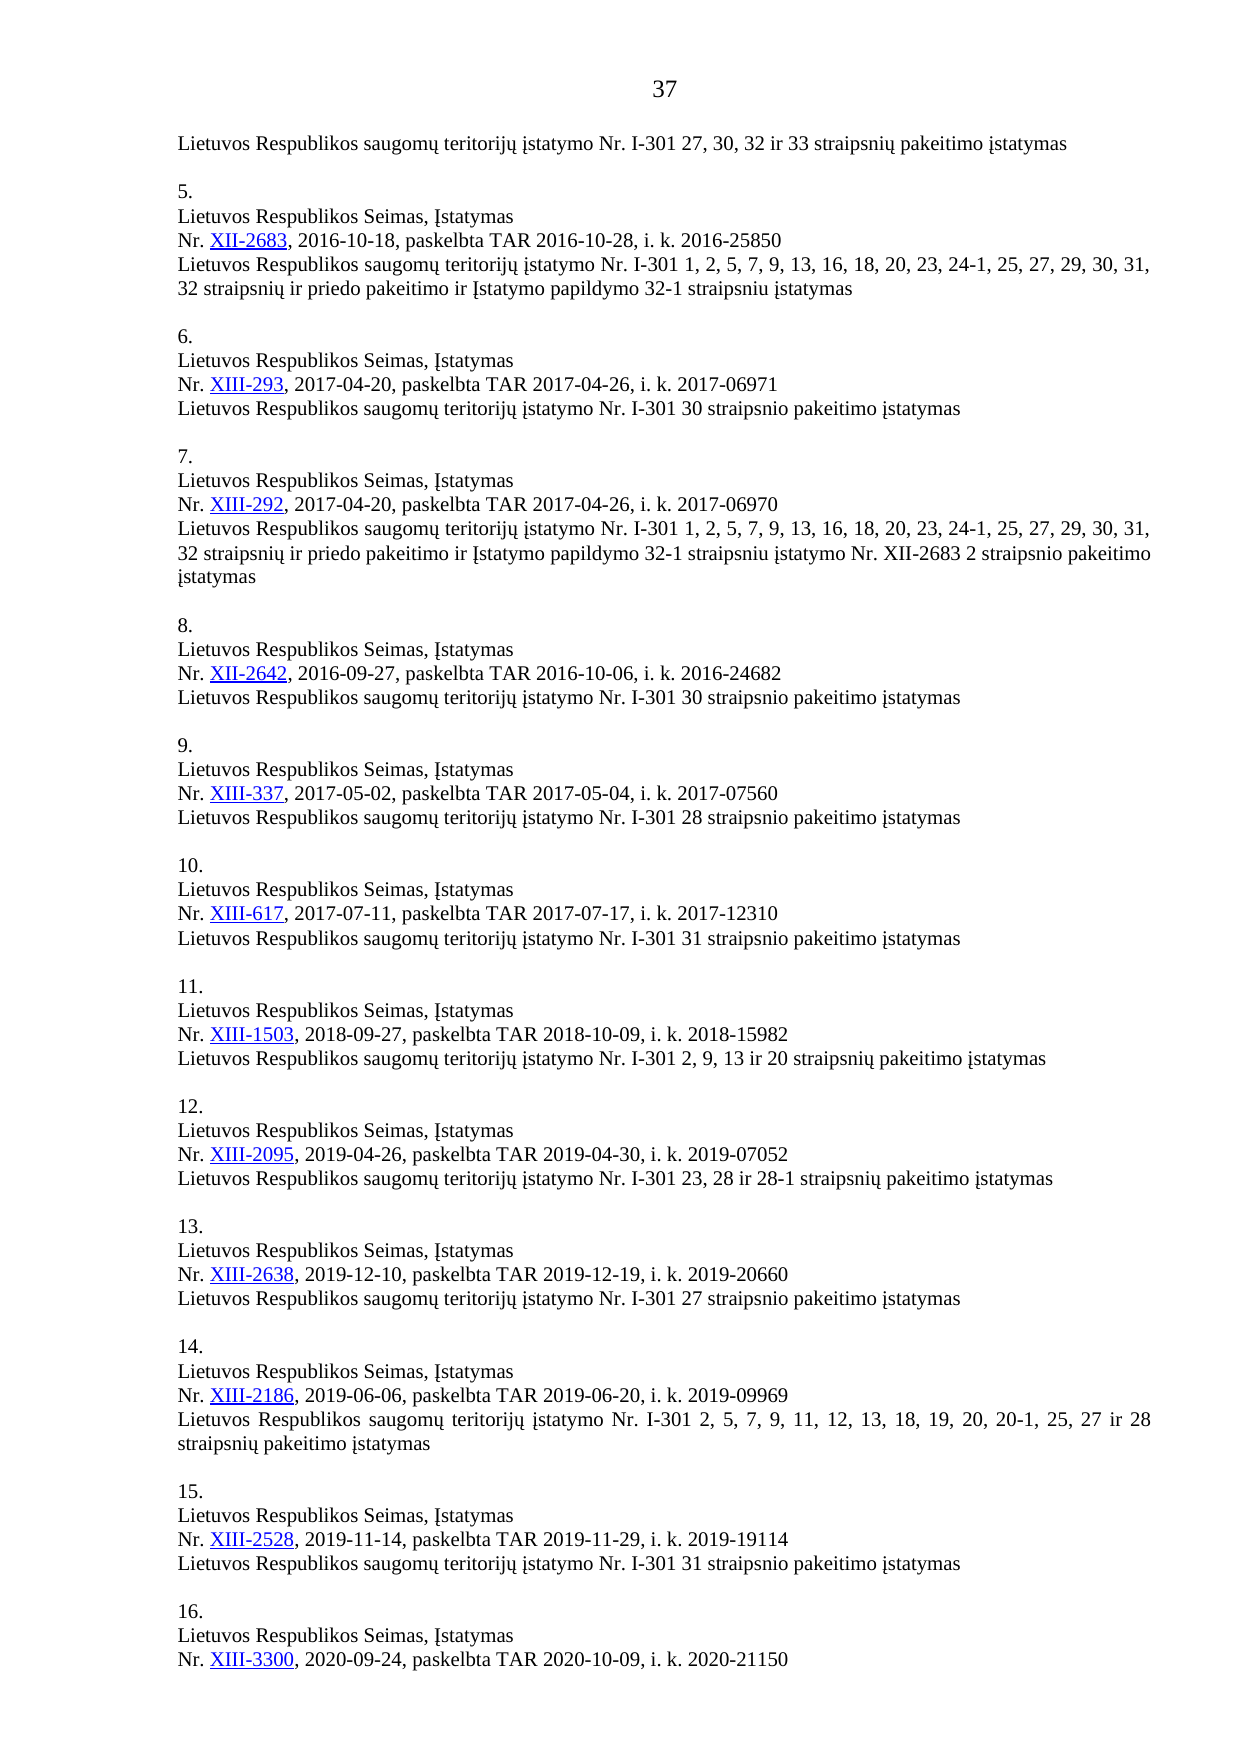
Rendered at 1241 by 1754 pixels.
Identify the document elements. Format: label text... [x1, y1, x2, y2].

text 13. [177, 1214, 1152, 1238]
text Nr. XIII-2638, 2019-12-10, paskelbta TAR 2019-12-19, i. k. 2019-20660 [177, 1262, 1152, 1286]
text Lietuvos Respublikos Seimas, Įstatymas [177, 348, 1152, 372]
text Lietuvos Respublikos Seimas, Įstatymas [177, 998, 1152, 1022]
text Lietuvos Respublikos saugomų teritorijų įstatymo Nr. I-301 28 straipsnio pakeitimo įstatymas [177, 805, 1152, 829]
text 10. [177, 853, 1152, 877]
text 8. [177, 613, 1152, 637]
text Lietuvos Respublikos saugomų teritorijų įstatymo Nr. I-301 2, 5, 7, 9, 11, 12, 13, 18, 19, 20, 20-1, 25, 27 ir 28 straipsnių pakeitimo įstatymas [177, 1407, 1152, 1455]
text Lietuvos Respublikos Seimas, Įstatymas [177, 637, 1152, 661]
text Nr. XIII-292, 2017-04-20, paskelbta TAR 2017-04-26, i. k. 2017-06970 [177, 492, 1152, 516]
text Nr. XIII-617, 2017-07-11, paskelbta TAR 2017-07-17, i. k. 2017-12310 [177, 901, 1152, 925]
text 6. [177, 324, 1152, 348]
text Lietuvos Respublikos saugomų teritorijų įstatymo Nr. I-301 2, 9, 13 ir 20 straipsnių pakeitimo įstatymas [177, 1046, 1152, 1070]
text Lietuvos Respublikos Seimas, Įstatymas [177, 468, 1152, 492]
text 7. [177, 444, 1152, 468]
text 16. [177, 1599, 1152, 1623]
text Lietuvos Respublikos saugomų teritorijų įstatymo Nr. I-301 23, 28 ir 28-1 straipsnių pakeitimo įstatymas [177, 1166, 1152, 1190]
text Lietuvos Respublikos Seimas, Įstatymas [177, 203, 1152, 228]
text Nr. XII-2683, 2016-10-18, paskelbta TAR 2016-10-28, i. k. 2016-25850 [177, 228, 1152, 252]
text 14. [177, 1334, 1152, 1358]
text 5. [177, 179, 1152, 203]
text 9. [177, 733, 1152, 757]
text Nr. XIII-2186, 2019-06-06, paskelbta TAR 2019-06-20, i. k. 2019-09969 [177, 1383, 1152, 1407]
text Nr. XIII-2528, 2019-11-14, paskelbta TAR 2019-11-29, i. k. 2019-19114 [177, 1527, 1152, 1551]
text Lietuvos Respublikos saugomų teritorijų įstatymo Nr. I-301 31 straipsnio pakeitimo įstatymas [177, 1551, 1152, 1575]
text 15. [177, 1479, 1152, 1503]
text Lietuvos Respublikos saugomų teritorijų įstatymo Nr. I-301 30 straipsnio pakeitimo įstatymas [177, 396, 1152, 420]
text Lietuvos Respublikos saugomų teritorijų įstatymo Nr. I-301 27, 30, 32 ir 33 straipsnių pakeitimo įstatymas [177, 131, 1152, 155]
text Lietuvos Respublikos saugomų teritorijų įstatymo Nr. I-301 27 straipsnio pakeitimo įstatymas [177, 1286, 1152, 1310]
text Nr. XII-2642, 2016-09-27, paskelbta TAR 2016-10-06, i. k. 2016-24682 [177, 661, 1152, 685]
text Nr. XIII-3300, 2020-09-24, paskelbta TAR 2020-10-09, i. k. 2020-21150 [177, 1647, 1152, 1671]
text Lietuvos Respublikos Seimas, Įstatymas [177, 757, 1152, 781]
text Lietuvos Respublikos Seimas, Įstatymas [177, 1623, 1152, 1647]
text Nr. XIII-337, 2017-05-02, paskelbta TAR 2017-05-04, i. k. 2017-07560 [177, 781, 1152, 805]
text Lietuvos Respublikos Seimas, Įstatymas [177, 1358, 1152, 1383]
text Nr. XIII-293, 2017-04-20, paskelbta TAR 2017-04-26, i. k. 2017-06971 [177, 372, 1152, 396]
text 12. [177, 1094, 1152, 1118]
text Lietuvos Respublikos saugomų teritorijų įstatymo Nr. I-301 31 straipsnio pakeitimo įstatymas [177, 925, 1152, 949]
text Lietuvos Respublikos saugomų teritorijų įstatymo Nr. I-301 1, 2, 5, 7, 9, 13, 16, 18, 20, 23, 24-1, 25, 27, 29, 30, 31, 32 straipsnių ir priedo pakeitimo ir Įstatymo papildymo 32-1 straipsniu įstatymas [177, 252, 1152, 300]
text Lietuvos Respublikos saugomų teritorijų įstatymo Nr. I-301 30 straipsnio pakeitimo įstatymas [177, 685, 1152, 709]
text Lietuvos Respublikos Seimas, Įstatymas [177, 1503, 1152, 1527]
text Nr. XIII-1503, 2018-09-27, paskelbta TAR 2018-10-09, i. k. 2018-15982 [177, 1022, 1152, 1046]
text 11. [177, 973, 1152, 998]
text Lietuvos Respublikos Seimas, Įstatymas [177, 1118, 1152, 1142]
text Nr. XIII-2095, 2019-04-26, paskelbta TAR 2019-04-30, i. k. 2019-07052 [177, 1142, 1152, 1166]
text Lietuvos Respublikos Seimas, Įstatymas [177, 877, 1152, 901]
text Lietuvos Respublikos Seimas, Įstatymas [177, 1238, 1152, 1262]
text Lietuvos Respublikos saugomų teritorijų įstatymo Nr. I-301 1, 2, 5, 7, 9, 13, 16, 18, 20, 23, 24-1, 25, 27, 29, 30, 31, 32 straipsnių ir priedo pakeitimo ir Įstatymo papildymo 32-1 straipsniu įstatymo Nr. XII-2683 2 straipsnio pakeitimo įstatymas [177, 516, 1152, 588]
